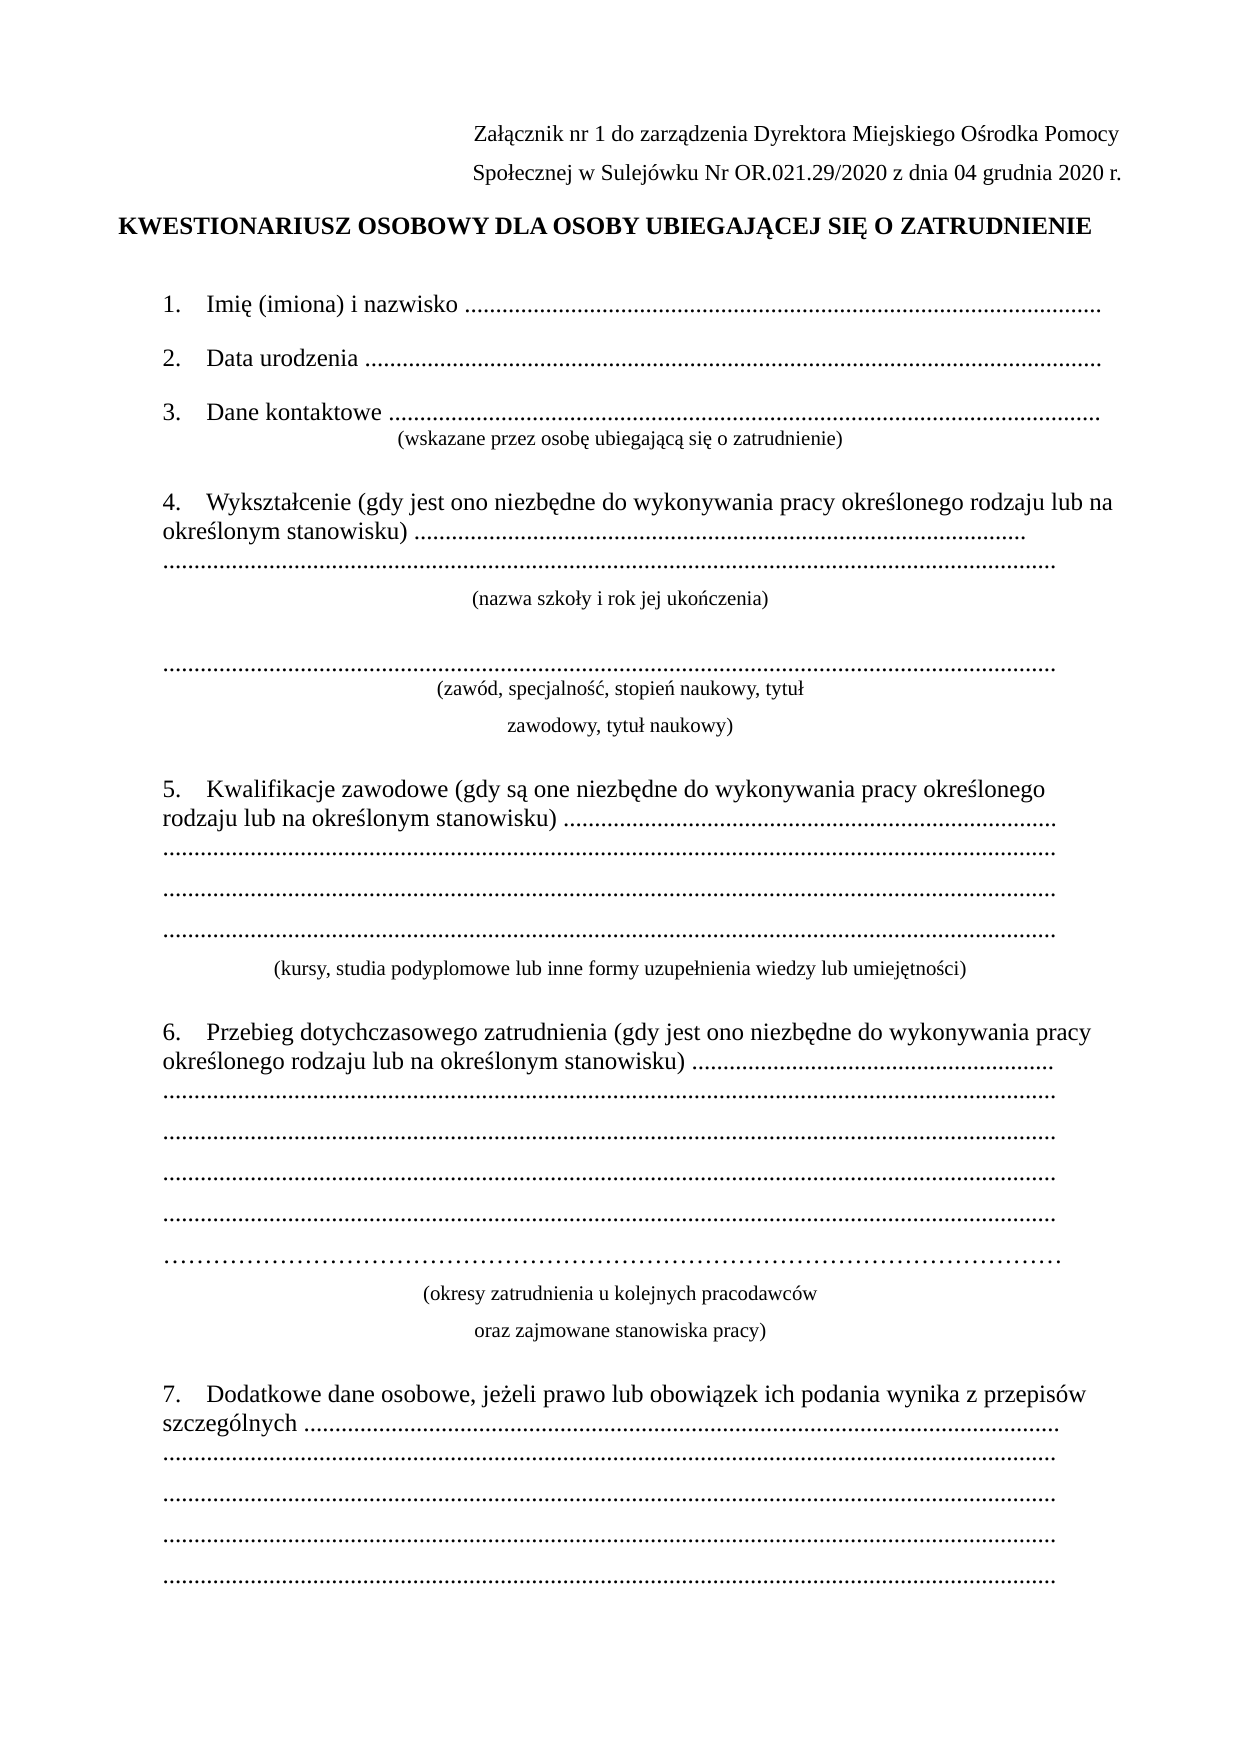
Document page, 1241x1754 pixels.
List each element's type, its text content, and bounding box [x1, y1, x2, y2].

text oraz zajmowane stanowiska pracy) [118, 1318, 1122, 1342]
text ............................................................................................................................................... [162, 1075, 1122, 1103]
text ............................................................................................................................................... [162, 545, 1122, 573]
text 7. Dodatkowe dane osobowe, jeżeli prawo lub obowiązek ich podania wynika z przepisów szczególnych ......................................................................................................................... [162, 1379, 1122, 1437]
text ............................................................................................................................................... [162, 1478, 1122, 1507]
text 6. Przebieg dotychczasowego zatrudnienia (gdy jest ono niezbędne do wykonywania pracy określonego rodzaju lub na określonym stanowisku) .......................................................... [162, 1017, 1122, 1075]
text zawodowy, tytuł naukowy) [118, 713, 1122, 737]
text Załącznik nr 1 do zarządzenia Dyrektora Miejskiego Ośrodka Pomocy [118, 118, 1122, 147]
text ............................................................................................................................................... [162, 914, 1122, 943]
text (nazwa szkoły i rok jej ukończenia) [118, 586, 1122, 610]
text ............................................................................................................................................... [162, 1198, 1122, 1227]
text ............................................................................................................................................... [162, 1116, 1122, 1145]
text ……………………………………………………………………………………………… [162, 1240, 1122, 1268]
text Społecznej w Sulejówku Nr OR.021.29/2020 z dnia 04 grudnia 2020 r. [118, 159, 1122, 186]
text 2. Data urodzenia ...................................................................................................................... [162, 343, 1122, 372]
text 3. Dane kontaktowe .................................................................................................................. [162, 397, 1122, 426]
text ............................................................................................................................................... [162, 1560, 1122, 1589]
text 1. Imię (imiona) i nazwisko ...................................................................................................... [162, 289, 1122, 318]
text ............................................................................................................................................... [162, 832, 1122, 861]
text ............................................................................................................................................... [162, 1157, 1122, 1186]
text ............................................................................................................................................... [162, 1437, 1122, 1465]
text (okresy zatrudnienia u kolejnych pracodawców [118, 1281, 1122, 1305]
text KWESTIONARIUSZ OSOBOWY DLA OSOBY UBIEGAJĄCEJ SIĘ O ZATRUDNIENIE [118, 211, 1122, 239]
text (wskazane przez osobę ubiegającą się o zatrudnienie) [118, 426, 1122, 450]
text ............................................................................................................................................... [162, 1519, 1122, 1548]
text ............................................................................................................................................... [162, 648, 1122, 676]
text ............................................................................................................................................... [162, 873, 1122, 902]
text (kursy, studia podyplomowe lub inne formy uzupełnienia wiedzy lub umiejętności) [118, 956, 1122, 980]
text 5. Kwalifikacje zawodowe (gdy są one niezbędne do wykonywania pracy określonego rodzaju lub na określonym stanowisku) ............................................................................... [162, 774, 1122, 832]
text 4. Wykształcenie (gdy jest ono niezbędne do wykonywania pracy określonego rodzaju lub na określonym stanowisku) .................................................................................................. [162, 487, 1122, 545]
text (zawód, specjalność, stopień naukowy, tytuł [118, 676, 1122, 700]
